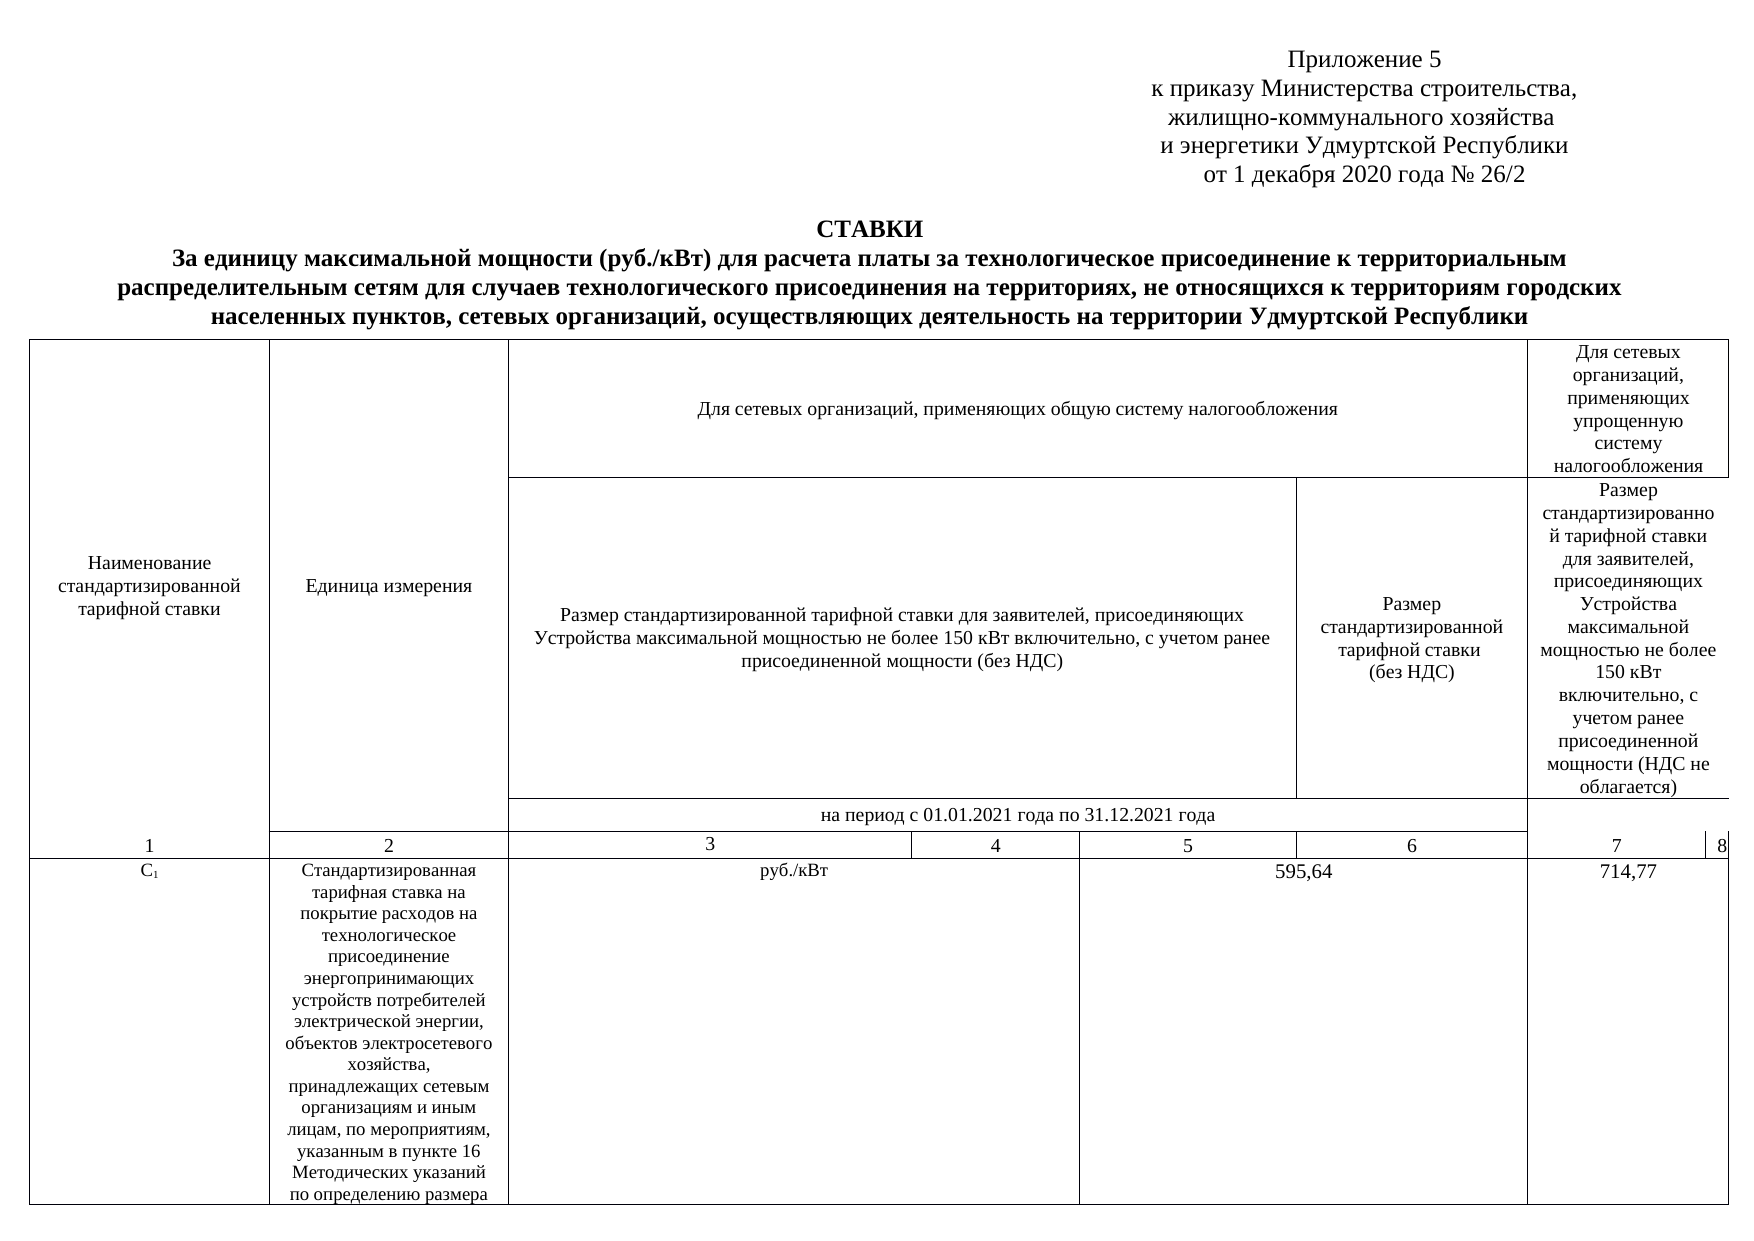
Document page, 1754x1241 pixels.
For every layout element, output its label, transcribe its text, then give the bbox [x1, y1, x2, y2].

text от 1 декабря 2020 года № 26/2 [1093, 159, 1636, 188]
table_cell 4 [912, 832, 1079, 858]
table_cell Размер стандартизированной тарифной ставки для заявителей, присоединяющих Устройства максимальной мощностью не более 150 кВт включительно, с учетом ранее присоединенной мощности (НДС не облагается) [1528, 478, 1729, 797]
table_cell 6 [1297, 832, 1527, 858]
text За единицу максимальной мощности (руб./кВт) для расчета платы за технологическое присоединение к территориальным распределительным сетям для случаев технологического присоединения на территориях, не относящихся к территориям городских населенных пунктов, сетевых организаций, осуществляющих деятельность на территории Удмуртской Республики [103, 243, 1636, 329]
text Приложение 5 [1093, 44, 1636, 73]
table_cell 595,64 [1080, 859, 1527, 1204]
table_cell 3 [509, 832, 911, 858]
table_header Для сетевых организаций, применяющих общую систему налогообложения [509, 340, 1527, 477]
text СТАВКИ [103, 214, 1636, 243]
table_cell руб./кВт [509, 859, 1079, 1204]
table_header Единица измерения [270, 340, 508, 831]
table_cell 714,77 [1528, 859, 1728, 1204]
table_cell 8 [1706, 831, 1728, 858]
table_header Наименование стандартизированной тарифной ставки [30, 340, 269, 831]
table_cell Размер стандартизированной тарифной ставки для заявителей, присоединяющих Устройства максимальной мощностью не более 150 кВт включительно, с учетом ранее присоединенной мощности (без НДС) [509, 478, 1296, 797]
table_cell 7 [1528, 831, 1705, 858]
table_cell 2 [270, 832, 508, 858]
table_cell Размер стандартизированной тарифной ставки (без НДС) [1297, 478, 1527, 797]
table_cell 1 [30, 831, 269, 858]
table_cell 5 [1080, 832, 1296, 858]
text к приказу Министерства строительства, жилищно-коммунального хозяйства [1093, 73, 1636, 131]
table_header Для сетевых организаций, применяющих упрощенную систему налогообложения [1528, 340, 1728, 477]
table_cell Стандартизированная тарифная ставка на покрытие расходов на технологическое присоединение энергопринимающих устройств потребителей электрической энергии, объектов электросетевого хозяйства, принадлежащих сетевым организациям и иным лицам, по мероприятиям, указанным в пункте 16 Методических указаний по определению размера [270, 859, 508, 1204]
table_cell на период с 01.01.2021 года по 31.12.2021 года [509, 799, 1527, 831]
text и энергетики Удмуртской Республики [1093, 131, 1636, 159]
table_cell С1 [30, 859, 269, 1204]
